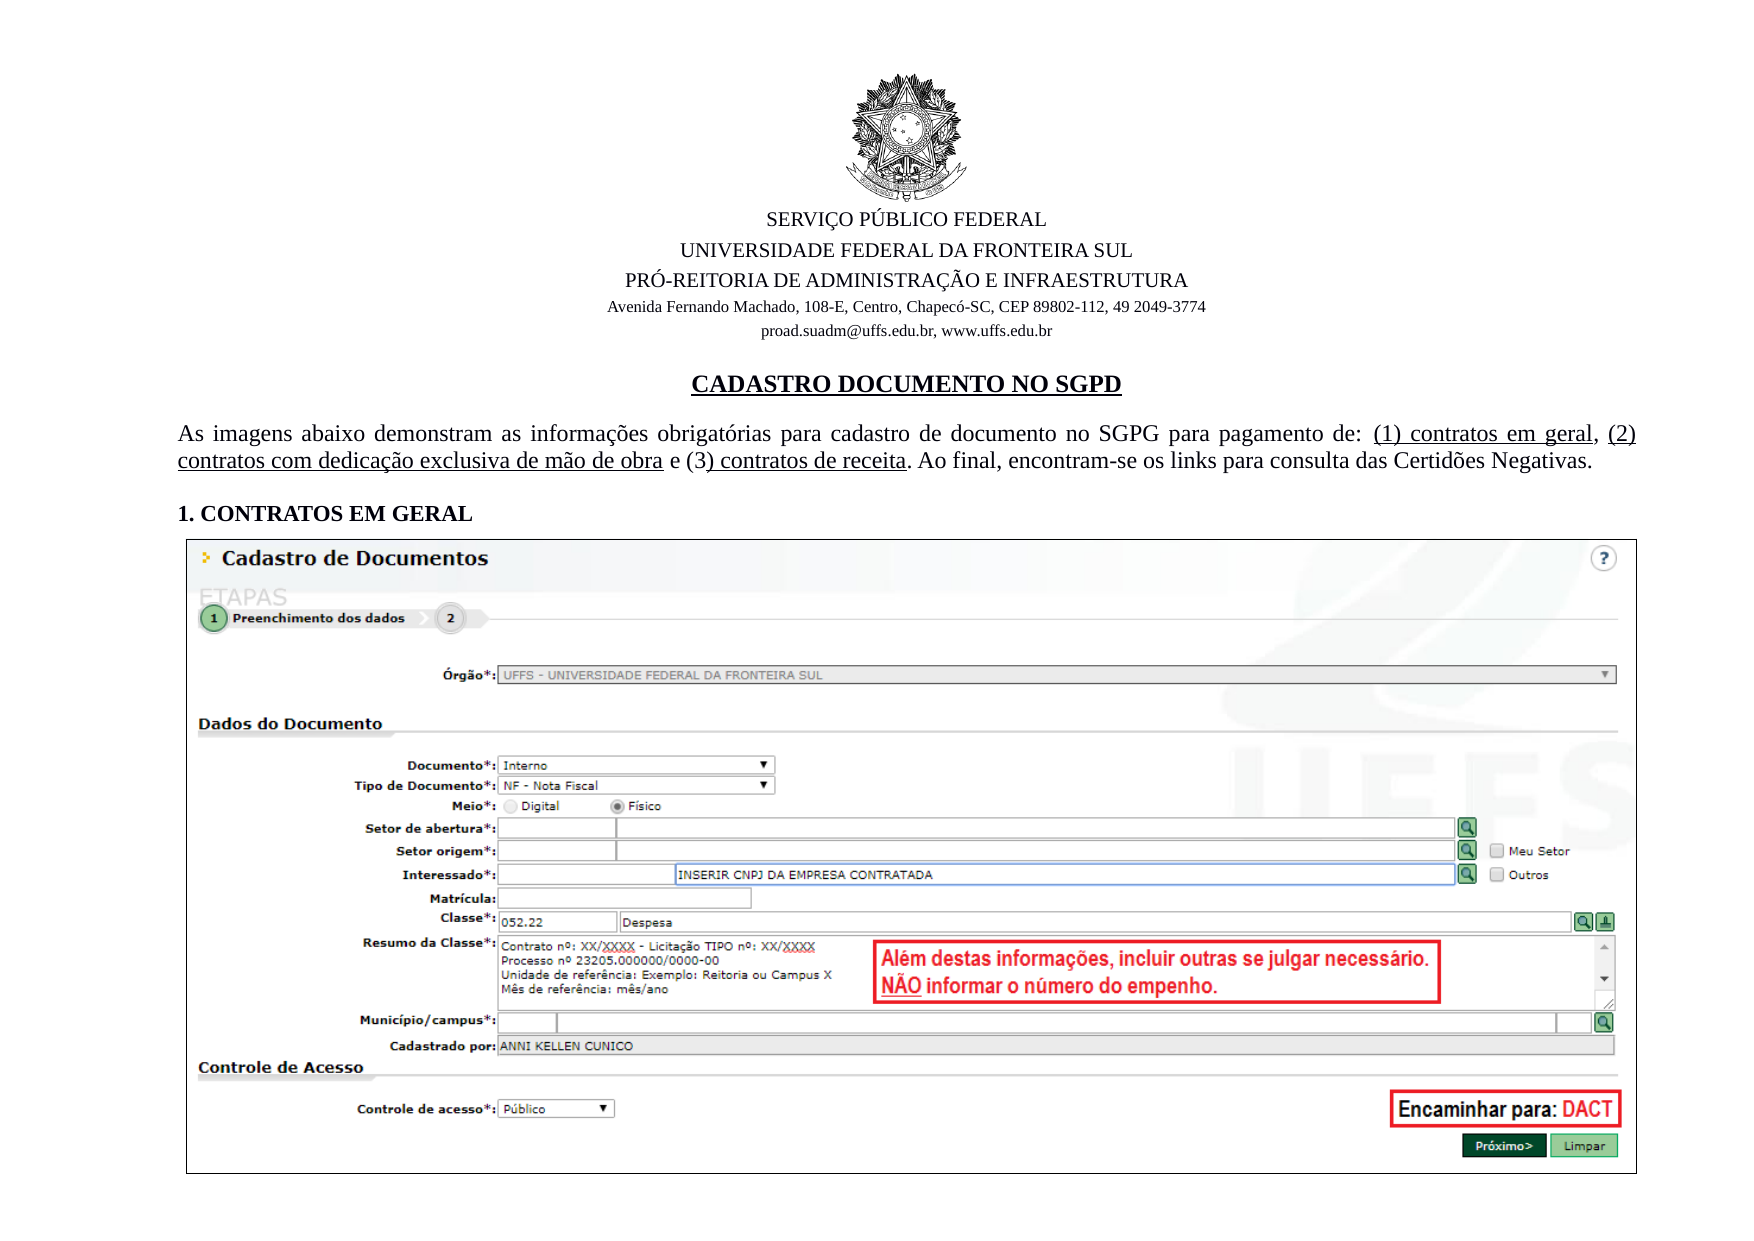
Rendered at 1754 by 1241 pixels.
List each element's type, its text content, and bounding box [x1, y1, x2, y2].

picture [187, 540, 1636, 1173]
text 1. CONTRATOS EM GERAL [177, 500, 1636, 527]
text As imagens abaixo demonstram as informações obrigatórias para cadastro de documento no SGPG para pagamento de: (1) contratos em geral, (2) contratos com dedicação exclusiva de mão de obra e (3) contratos de receita. Ao final, encontram-se os links para consulta das Certidões Negativas. [177, 419, 1636, 474]
text CADASTRO DOCUMENTO NO SGPD [177, 369, 1636, 398]
